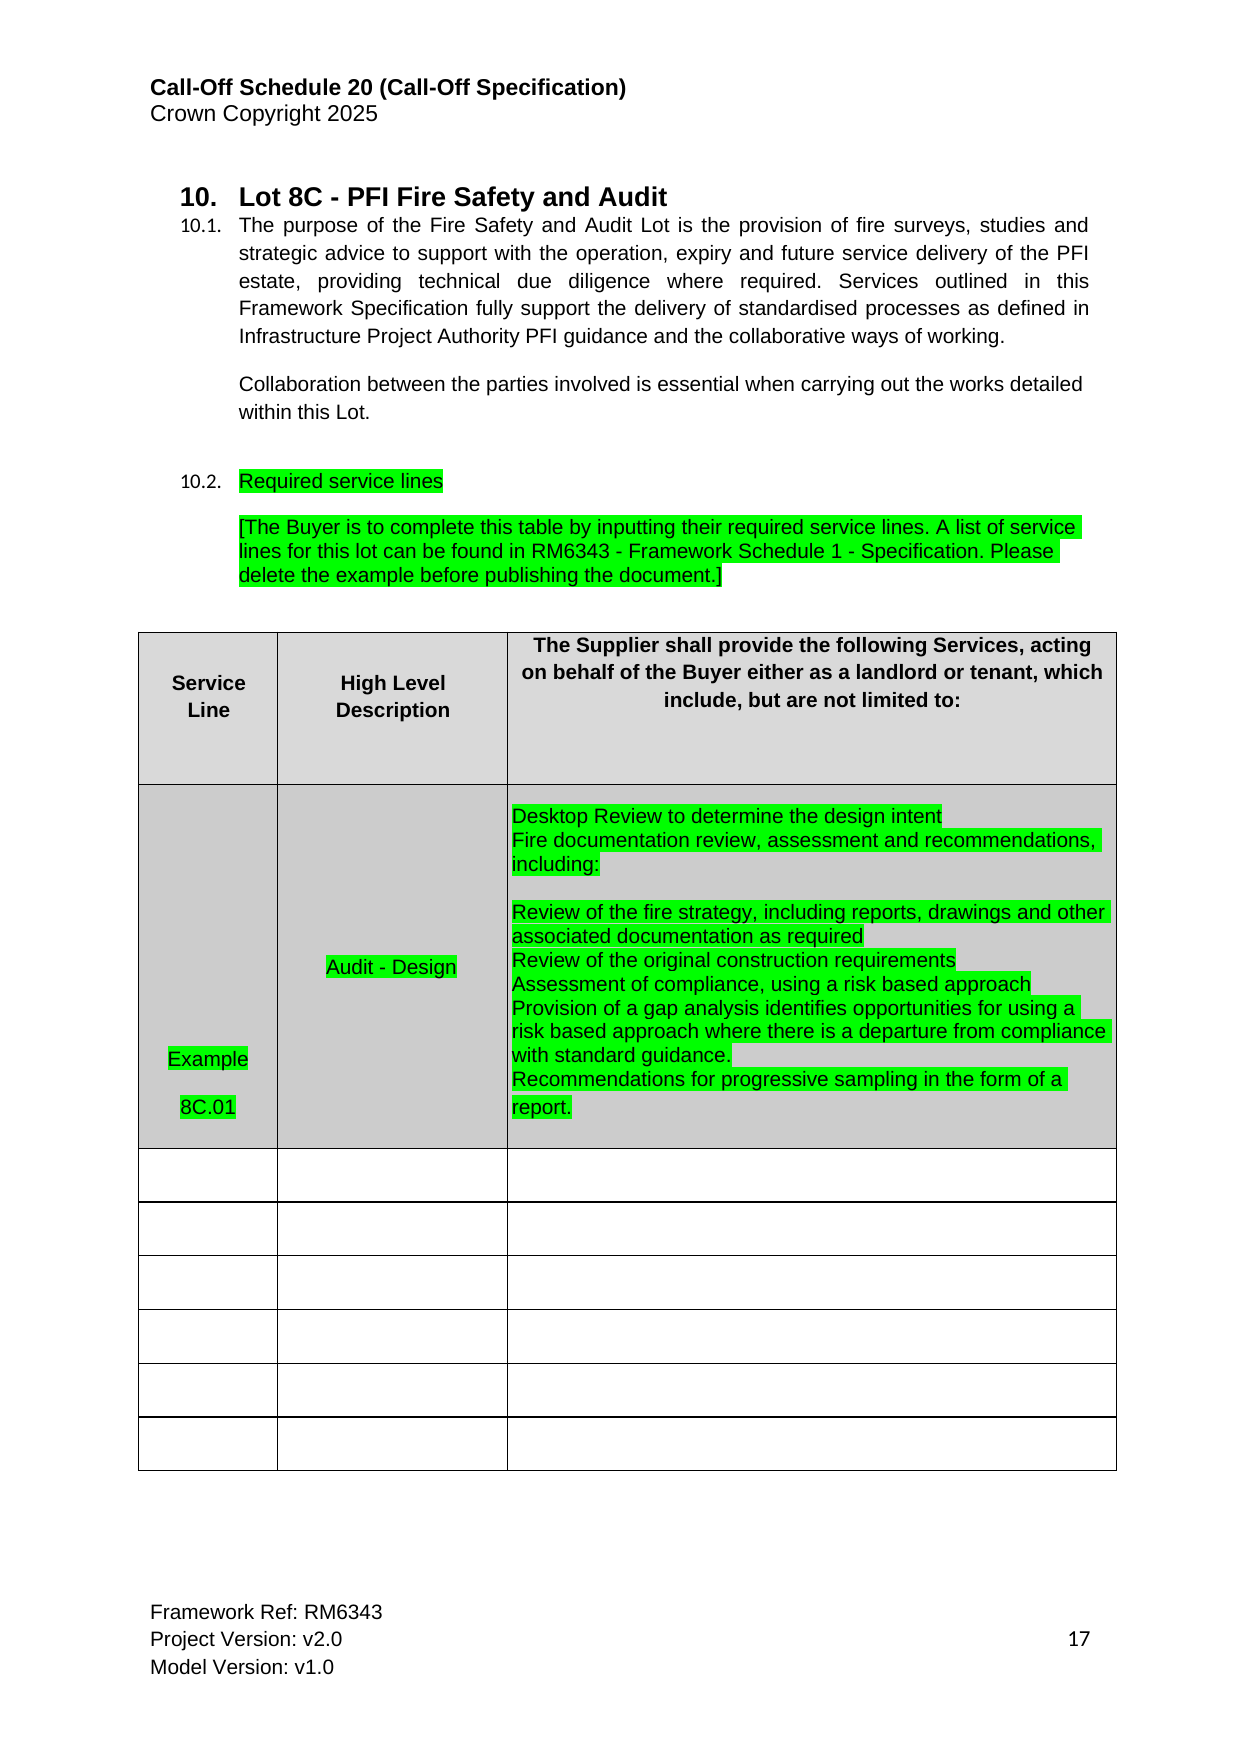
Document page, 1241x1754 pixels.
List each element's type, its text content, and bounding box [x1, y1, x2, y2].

table_cell [278, 1149, 507, 1201]
table_cell Example 8C.01 [139, 785, 277, 1148]
subtitle Lot 8C - PFI Fire Safety and Audit [179, 181, 1090, 212]
list The purpose of the Fire Safety and Audit Lot is the provision of fire surveys, studies and strategic advice to support with the operation, expiry and future service delivery of the PFI estate, providing technical due diligence where required. Services outlined in this Framework Specification fully support the delivery of standardised processes as defined in Infrastructure Project Authority PFI guidance and the collaborative ways of working. [179, 212, 1090, 348]
list Required service lines [179, 469, 1090, 494]
table_header Service Line [139, 633, 277, 784]
table_cell Audit - Design [278, 785, 507, 1148]
table_cell [508, 1149, 1116, 1201]
table_cell [139, 1203, 277, 1255]
text Collaboration between the parties involved is essential when carrying out the works detailed within this Lot. [238, 372, 1090, 423]
table_cell [139, 1256, 277, 1309]
table_cell [139, 1310, 277, 1363]
table_cell [139, 1149, 277, 1201]
table_cell [278, 1310, 507, 1363]
table_cell [278, 1418, 507, 1469]
table_cell [278, 1256, 507, 1309]
table_cell [508, 1203, 1116, 1255]
table_header High Level Description [278, 633, 507, 784]
table_cell [139, 1418, 277, 1469]
table_cell [508, 1418, 1116, 1469]
table_cell [278, 1203, 507, 1255]
table_cell [508, 1310, 1116, 1363]
table_header The Supplier shall provide the following Services, acting on behalf of the Buyer either as a landlord or tenant, which include, but are not limited to: [508, 633, 1116, 784]
table_cell [508, 1256, 1116, 1309]
table_cell Desktop Review to determine the design intent Fire documentation review, assessment and recommendations, including: Review of the fire strategy, including reports, drawings and other associated documentation as required Review of the original construction requirements Assessment of compliance, using a risk based approach Provision of a gap analysis identifies opportunities for using a risk based approach where there is a departure from compliance with standard guidance. Recommendations for progressive sampling in the form of a report. [508, 785, 1116, 1148]
table_cell [139, 1364, 277, 1416]
text [The Buyer is to complete this table by inputting their required service lines. A list of service lines for this lot can be found in RM6343 - Framework Schedule 1 - Specification. Please delete the example before publishing the document.] [238, 515, 1090, 587]
table_cell [508, 1364, 1116, 1416]
table_cell [278, 1364, 507, 1416]
